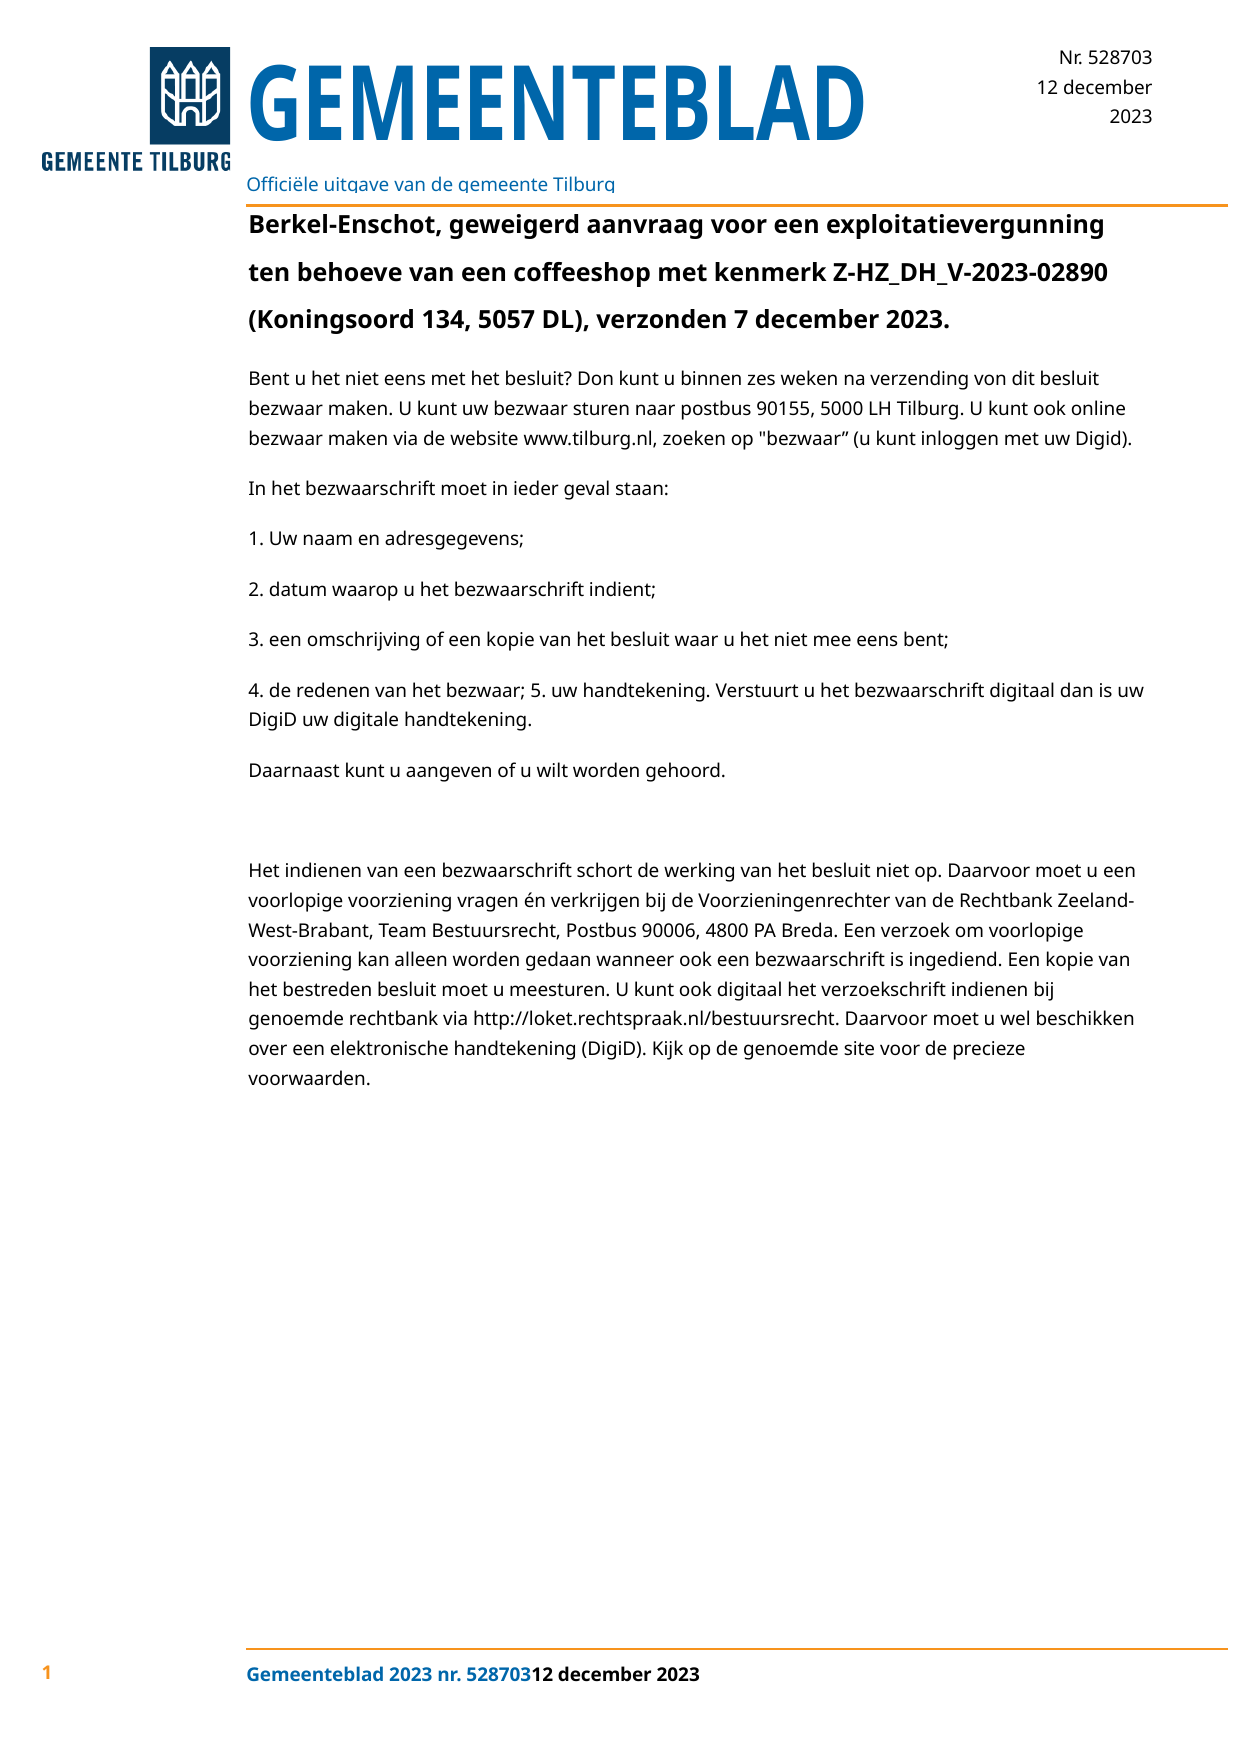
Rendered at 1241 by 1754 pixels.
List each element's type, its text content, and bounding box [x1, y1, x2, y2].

text 3. een omschrijving of een kopie van het besluit waar u het niet mee eens bent; [248, 626, 1152, 652]
text In het bezwaarschrift moet in ieder geval staan: [248, 475, 1152, 501]
text Het indienen van een bezwaarschrift schort de werking van het besluit niet op. Daarvoor moet u een voorlopige voorziening vragen én verkrijgen bij de Voorzieningenrechter van de Rechtbank Zeeland-West-Brabant, Team Bestuursrecht, Postbus 90006, 4800 PA Breda. Een verzoek om voorlopige voorziening kan alleen worden gedaan wanneer ook een bezwaarschrift is ingediend. Een kopie van het bestreden besluit moet u meesturen. U kunt ook digitaal het verzoekschrift indienen bij genoemde rechtbank via http://loket.rechtspraak.nl/bestuursrecht. Daarvoor moet u wel beschikken over een elektronische handtekening (DigiD). Kijk op de genoemde site voor de precieze voorwaarden. [248, 858, 1152, 1090]
text Berkel-Enschot, geweigerd aanvraag voor een exploitatievergunning ten behoeve van een coffeeshop met kenmerk Z-HZ_DH_V-2023-02890 (Koningsoord 134, 5057 DL), verzonden 7 december 2023. [248, 207, 1152, 336]
text Bent u het niet eens met het besluit? Don kunt u binnen zes weken na verzending von dit besluit bezwaar maken. U kunt uw bezwaar sturen naar postbus 90155, 5000 LH Tilburg. U kunt ook online bezwaar maken via de website www.tilburg.nl, zoeken op "bezwaar” (u kunt inloggen met uw Digid). [248, 366, 1152, 450]
text 2. datum waarop u het bezwaarschrift indient; [248, 576, 1152, 602]
text 1. Uw naam en adresgegevens; [248, 526, 1152, 551]
picture [41, 47, 231, 172]
text 4. de redenen van het bezwaar; 5. uw handtekening. Verstuurt u het bezwaarschrift digitaal dan is uw DigiD uw digitale handtekening. [248, 677, 1152, 732]
text Daarnaast kunt u aangeven of u wilt worden gehoord. [248, 757, 1152, 782]
